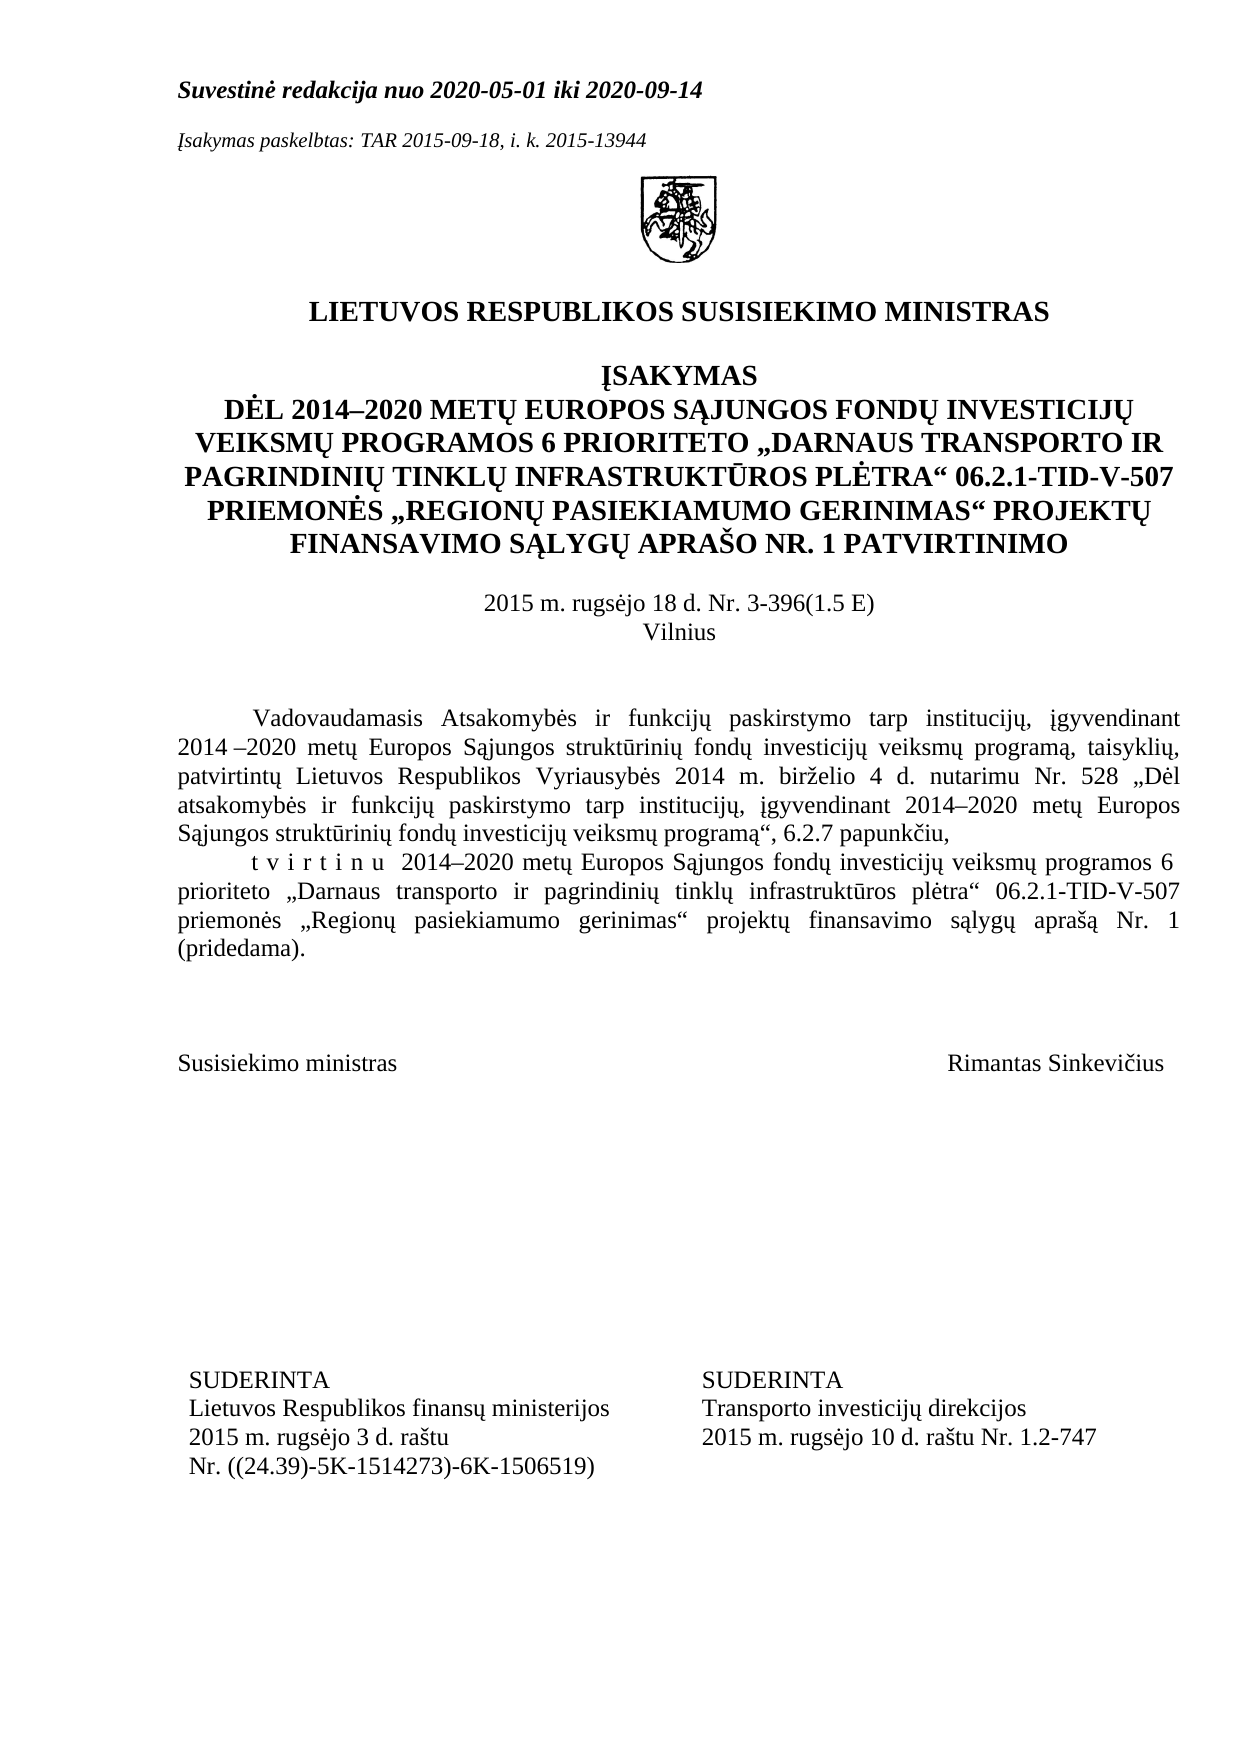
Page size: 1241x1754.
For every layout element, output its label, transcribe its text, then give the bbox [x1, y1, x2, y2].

text 2015 m. rugsėjo 18 d. Nr. 3-396(1.5 E) [177, 588, 1181, 617]
text LIETUVOS RESPUBLIKOS SUSISIEKIMO MINISTRAS [177, 294, 1181, 327]
table_header SUDERINTA Transporto investicijų direkcijos 2015 m. rugsėjo 10 d. raštu Nr. 1.2-747 [690, 1365, 1204, 1480]
text Vilnius [177, 617, 1181, 646]
text Vadovaudamasis Atsakomybės ir funkcijų paskirstymo tarp institucijų, įgyvendinant 2014 –2020 metų Europos Sąjungos struktūrinių fondų investicijų veiksmų programą, taisyklių, patvirtintų Lietuvos Respublikos Vyriausybės 2014 m. birželio 4 d. nutarimu Nr. 528 „Dėl atsakomybės ir funkcijų paskirstymo tarp institucijų, įgyvendinant 2014–2020 metų Europos Sąjungos struktūrinių fondų investicijų veiksmų programą“, 6.2.7 papunkčiu, [177, 703, 1181, 847]
text Suvestinė redakcija nuo 2020-05-01 iki 2020-09-14 [177, 75, 1181, 104]
table_header SUDERINTA Lietuvos Respublikos finansų ministerijos 2015 m. rugsėjo 3 d. raštu Nr. ((24.39)-5K-1514273)-6K-1506519) [177, 1365, 690, 1480]
text DĖL 2014–2020 METŲ EUROPOS SĄJUNGOS FONDŲ INVESTICIJŲ VEIKSMŲ PROGRAMOS 6 PRIORITETO „DARNAUS TRANSPORTO IR PAGRINDINIŲ TINKLŲ INFRASTRUKTŪROS PLĖTRA“ 06.2.1-TID-V-507 PRIEMONĖS „Regionų pasiekiamumo gerinimas“ PROJEKTŲ FINANSAVIMO SĄLYGŲ APRAŠO NR. 1 PATVIRTINIMO [177, 392, 1181, 560]
text t v i r t i n u 2014–2020 metų Europos Sąjungos fondų investicijų veiksmų programos 6 prioriteto „Darnaus transporto ir pagrindinių tinklų infrastruktūros plėtra“ 06.2.1-TID-V-507 priemonės „Regionų pasiekiamumo gerinimas“ projektų finansavimo sąlygų aprašą Nr. 1 (pridedama). [177, 847, 1181, 962]
text Susisiekimo ministras Rimantas Sinkevičius [177, 1048, 1181, 1077]
text Įsakymas paskelbtas: TAR 2015-09-18, i. k. 2015-13944 [177, 128, 1181, 152]
text ĮSAKYMAS [177, 358, 1181, 392]
